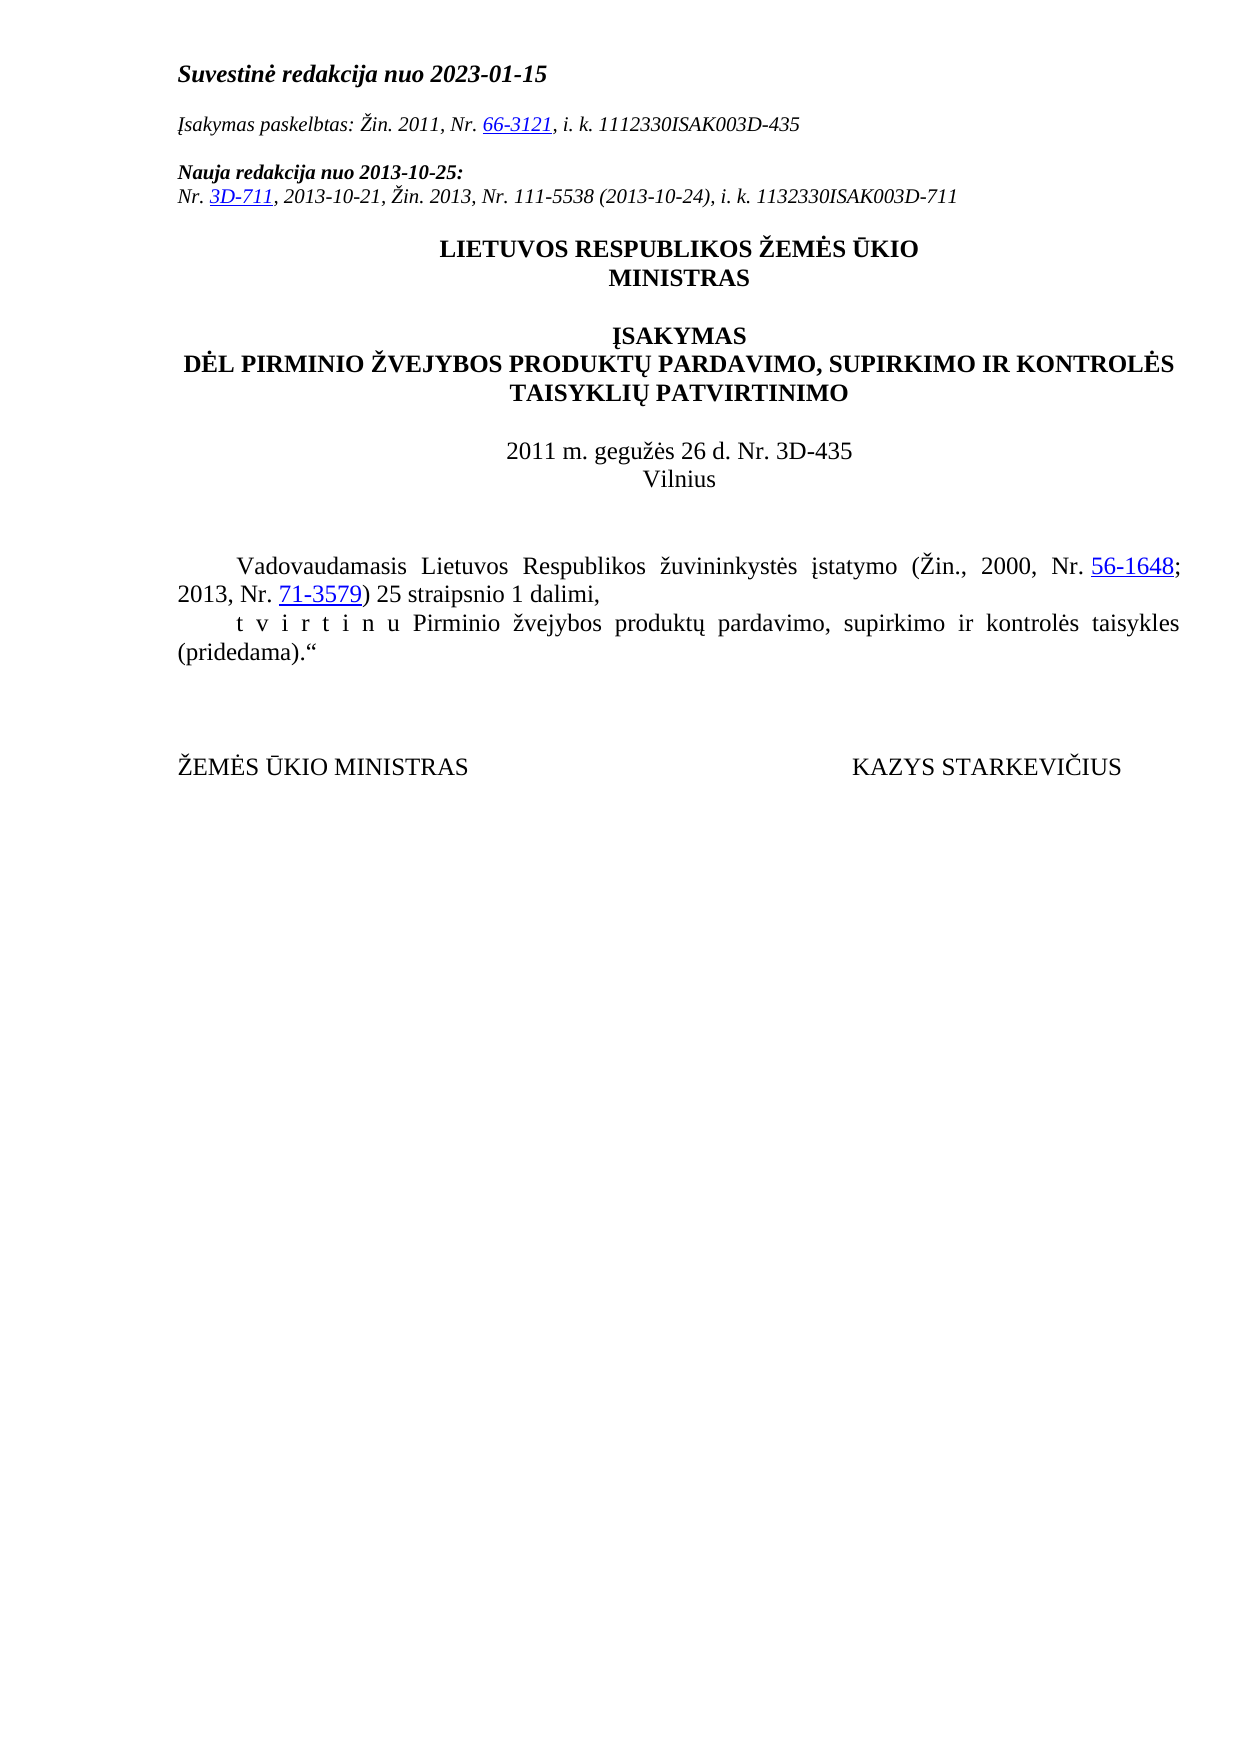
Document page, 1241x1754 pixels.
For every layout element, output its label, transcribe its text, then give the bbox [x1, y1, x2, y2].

text Nauja redakcija nuo 2013-10-25: [177, 160, 1181, 184]
text LIETUVOS RESPUBLIKOS ŽEMĖS ŪKIO [177, 234, 1181, 263]
text MINISTRAS [177, 263, 1181, 292]
text Suvestinė redakcija nuo 2023-01-15 [177, 59, 1181, 88]
text Įsakymas paskelbtas: Žin. 2011, Nr. 66-3121, i. k. 1112330ISAK003D-435 [177, 112, 1181, 136]
text Nr. 3D-711, 2013-10-21, Žin. 2013, Nr. 111-5538 (2013-10-24), i. k. 1132330ISAK003D-711 [177, 184, 1181, 208]
text Vilnius [177, 464, 1181, 493]
text t v i r t i n u Pirminio žvejybos produktų pardavimo, supirkimo ir kontrolės taisykles (pridedama).“ [177, 608, 1181, 666]
text Žemės ūkio ministras Kazys Starkevičius [177, 752, 1181, 781]
text DĖL PIRMINIO ŽVEJYBOS PRODUKTŲ PARDAVIMO, SUPIRKIMO IR KONTROLĖS TAISYKLIŲ PATVIRTINIMO [177, 349, 1181, 407]
text 2011 m. gegužės 26 d. Nr. 3D-435 [177, 436, 1181, 464]
text ĮSAKYMAS [177, 321, 1181, 349]
text Vadovaudamasis Lietuvos Respublikos žuvininkystės įstatymo (Žin., 2000, Nr. 56-1648; 2013, Nr. 71-3579) 25 straipsnio 1 dalimi, [177, 551, 1181, 608]
